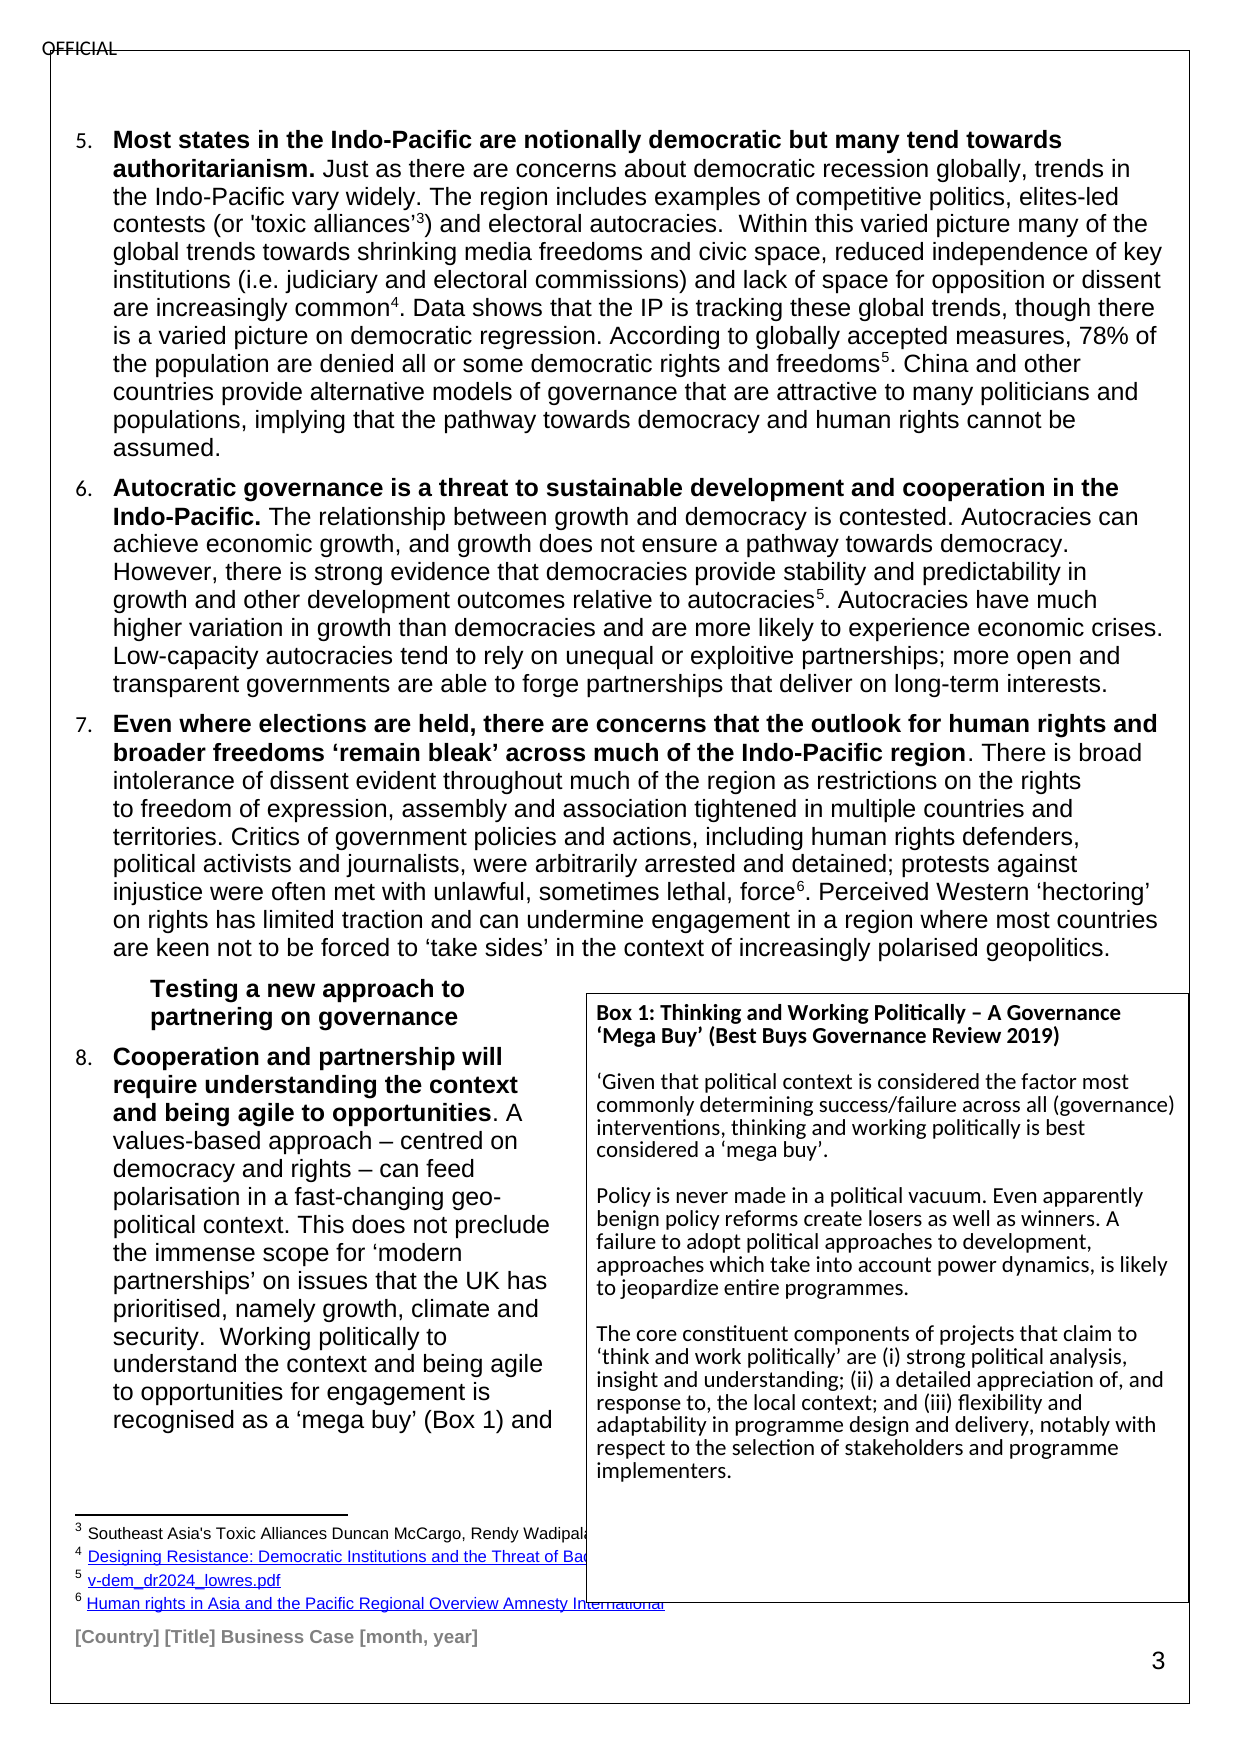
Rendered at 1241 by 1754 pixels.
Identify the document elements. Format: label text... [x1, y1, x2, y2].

text ‘Given that political context is considered the factor most commonly determining success/failure across all (governance) interventions, thinking and working politically is best considered a ‘mega buy’. [596, 1072, 1179, 1163]
list Southeast Asia's Toxic Alliances Duncan McCargo, Rendy Wadipalapa Journal of Democracy, Volume 35, Number 3, July 2024, pp. 115-130 [75, 1521, 586, 1544]
text Box 1: Thinking and Working Politically – A Governance ‘Mega Buy’ (Best Buys Governance Review 2019) [596, 1003, 1179, 1049]
text The core constituent components of projects that claim to ‘think and work politically’ are (i) strong political analysis, insight and understanding; (ii) a detailed appreciation of, and response to, the local context; and (iii) flexibility and adaptability in programme design and delivery, notably with respect to the selection of stakeholders and programme implementers. [596, 1324, 1179, 1484]
list Most states in the Indo-Pacific are notionally democratic but many tend towards authoritarianism. Just as there are concerns about democratic recession globally, trends in the Indo-Pacific vary widely. The region includes examples of competitive politics, elites-led contests (or 'toxic alliances’) and electoral autocracies. Within this varied picture many of the global trends towards shrinking media freedoms and civic space, reduced independence of key institutions (i.e. judiciary and electoral commissions) and lack of space for opposition or dissent are increasingly common. Data shows that the IP is tracking these global trends, though there is a varied picture on democratic regression. According to globally accepted measures, 78% of the population are denied all or some democratic rights and freedoms. China and other countries provide alternative models of governance that are attractive to many politicians and populations, implying that the pathway towards democracy and human rights cannot be assumed. [75, 126, 1165, 461]
list Cooperation and partnership will require understanding the context and being agile to opportunities. A values-based approach – centred on democracy and rights – can feed polarisation in a fast-changing geo-political context. This does not preclude the immense scope for ‘modern partnerships’ on issues that the UK has prioritised, namely growth, climate and security. Working politically to understand the context and being agile to opportunities for engagement is recognised as a ‘mega buy’ (Box 1) and [75, 1043, 586, 1434]
text Testing a new approach to partnering on governance [150, 974, 1165, 1030]
list Autocratic governance is a threat to sustainable development and cooperation in the Indo-Pacific. The relationship between growth and democracy is contested. Autocracies can achieve economic growth, and growth does not ensure a pathway towards democracy. However, there is strong evidence that democracies provide stability and predictability in growth and other development outcomes relative to autocracies5. Autocracies have much higher variation in growth than democracies and are more likely to experience economic crises. Low-capacity autocracies tend to rely on unequal or exploitive partnerships; more open and transparent governments are able to forge partnerships that deliver on long-term interests. [75, 474, 1165, 698]
list Designing Resistance: Democratic Institutions and the Threat of Backsliding | International IDEA [75, 1544, 586, 1567]
list Human rights in Asia and the Pacific Regional Overview Amnesty International [75, 1590, 1165, 1614]
text Testing a new approach to partnering on governance [587, 994, 1188, 1602]
list Even where elections are held, there are concerns that the outlook for human rights and broader freedoms ‘remain bleak’ across much of the Indo-Pacific region. There is broad intolerance of dissent evident throughout much of the region as restrictions on the rights to freedom of expression, assembly and association tightened in multiple countries and territories. Critics of government policies and actions, including human rights defenders, political activists and journalists, were arbitrarily arrested and detained; protests against injustice were often met with unlawful, sometimes lethal, force. Perceived Western ‘hectoring’ on rights has limited traction and can undermine engagement in a region where most countries are keen not to be forced to ‘take sides’ in the context of increasingly polarised geopolitics. [75, 710, 1165, 962]
text Policy is never made in a political vacuum. Even apparently benign policy reforms create losers as well as winners. A failure to adopt political approaches to development, approaches which take into account power dynamics, is likely to jeopardize entire programmes. [596, 1186, 1179, 1301]
list v-dem_dr2024_lowres.pdf [75, 1567, 586, 1590]
